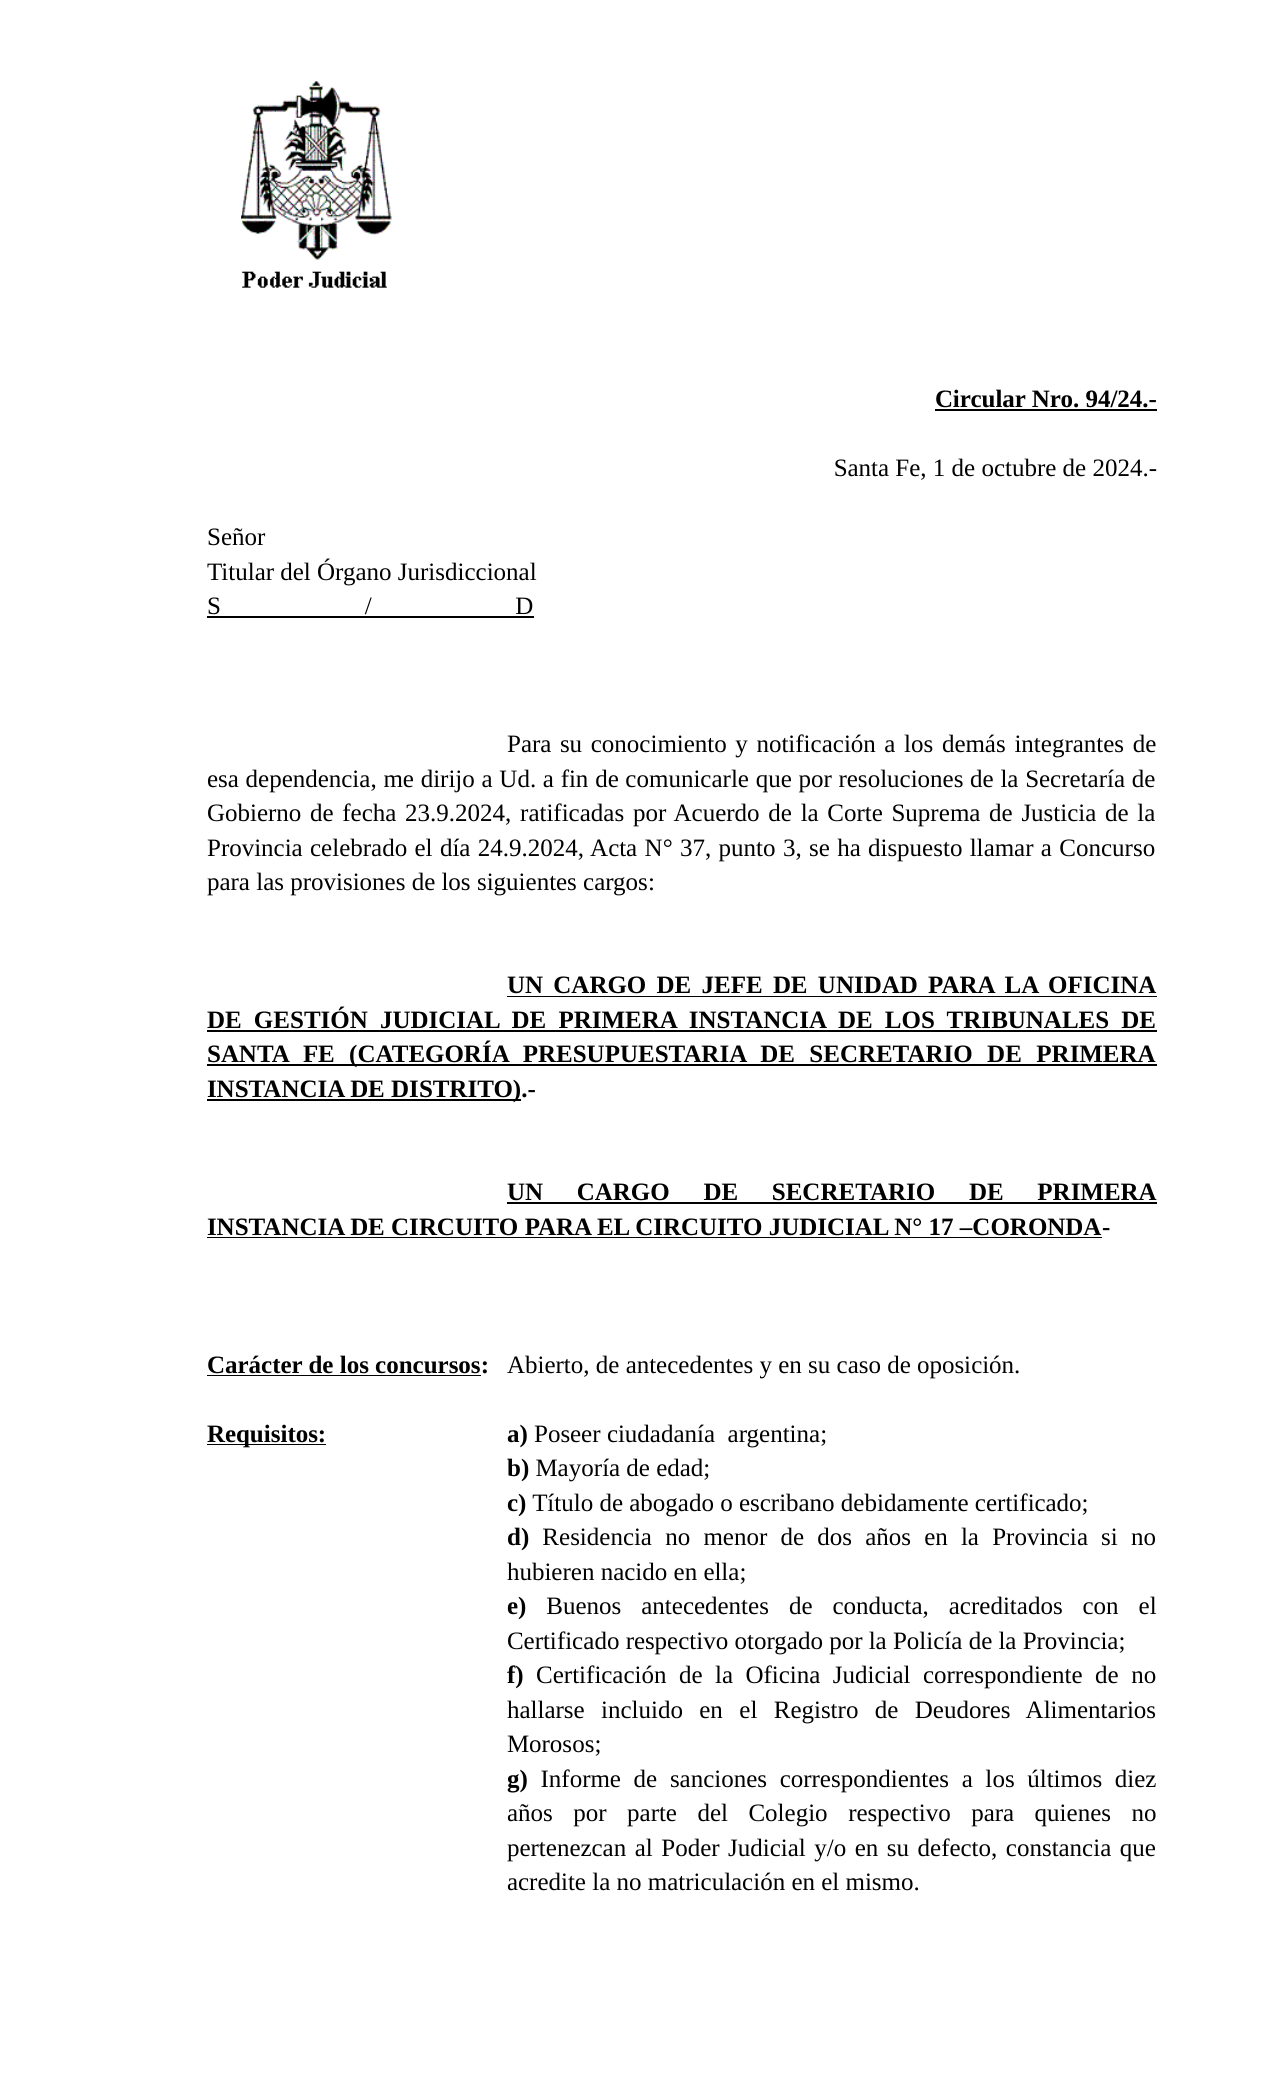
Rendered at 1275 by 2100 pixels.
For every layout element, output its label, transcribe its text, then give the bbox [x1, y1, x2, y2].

text S / D [207, 591, 1157, 620]
text g) Informe de sanciones correspondientes a los últimos diez años por parte del Colegio respectivo para quienes no pertenezcan al Poder Judicial y/o en su defecto, constancia que acredite la no matriculación en el mismo. [507, 1764, 1157, 1896]
picture [241, 81, 393, 310]
text SANTA FE (CATEGORÍA PRESUPUESTARIA DE SECRETARIO DE PRIMERA [207, 1032, 1157, 1064]
text UN CARGO DE SECRETARIO DE PRIMERA INSTANCIA DE CIRCUITO PARA EL CIRCUITO JUDICIAL N° 17 –CORONDA- [207, 1177, 1157, 1241]
text Titular del Órgano Jurisdiccional [207, 557, 1157, 586]
text INSTANCIA DE DISTRITO).- [207, 1066, 1157, 1103]
text c) Título de abogado o escribano debidamente certificado; [507, 1488, 1157, 1517]
text Carácter de los concursos: Abierto, de antecedentes y en su caso de oposición. [207, 1350, 1157, 1379]
text d) Residencia no menor de dos años en la Provincia si no hubieren nacido en ella; [507, 1522, 1157, 1586]
text UN CARGO DE JEFE DE UNIDAD PARA LA OFICINA DE GESTIÓN JUDICIAL DE PRIMERA INSTANCIA DE LOS TRIBUNALES DE [207, 971, 1157, 1030]
text f) Certificación de la Oficina Judicial correspondiente de no hallarse incluido en el Registro de Deudores Alimentarios Morosos; [507, 1660, 1157, 1758]
text Santa Fe, 1 de octubre de 2024.- [207, 453, 1157, 482]
text Circular Nro. 94/24.- [207, 384, 1157, 413]
text Requisitos: a) Poseer ciudadanía argentina; [207, 1419, 1157, 1448]
text Señor [207, 522, 1157, 551]
text Para su conocimiento y notificación a los demás integrantes de esa dependencia, me dirijo a Ud. a fin de comunicarle que por resoluciones de la Secretaría de Gobierno de fecha 23.9.2024, ratificadas por Acuerdo de la Corte Suprema de Justicia de la Provincia celebrado el día 24.9.2024, Acta N° 37, punto 3, se ha dispuesto llamar a Concurso para las provisiones de los siguientes cargos: [207, 729, 1157, 896]
text e) Buenos antecedentes de conducta, acreditados con el Certificado respectivo otorgado por la Policía de la Provincia; [507, 1591, 1157, 1654]
text b) Mayoría de edad; [507, 1453, 1157, 1482]
